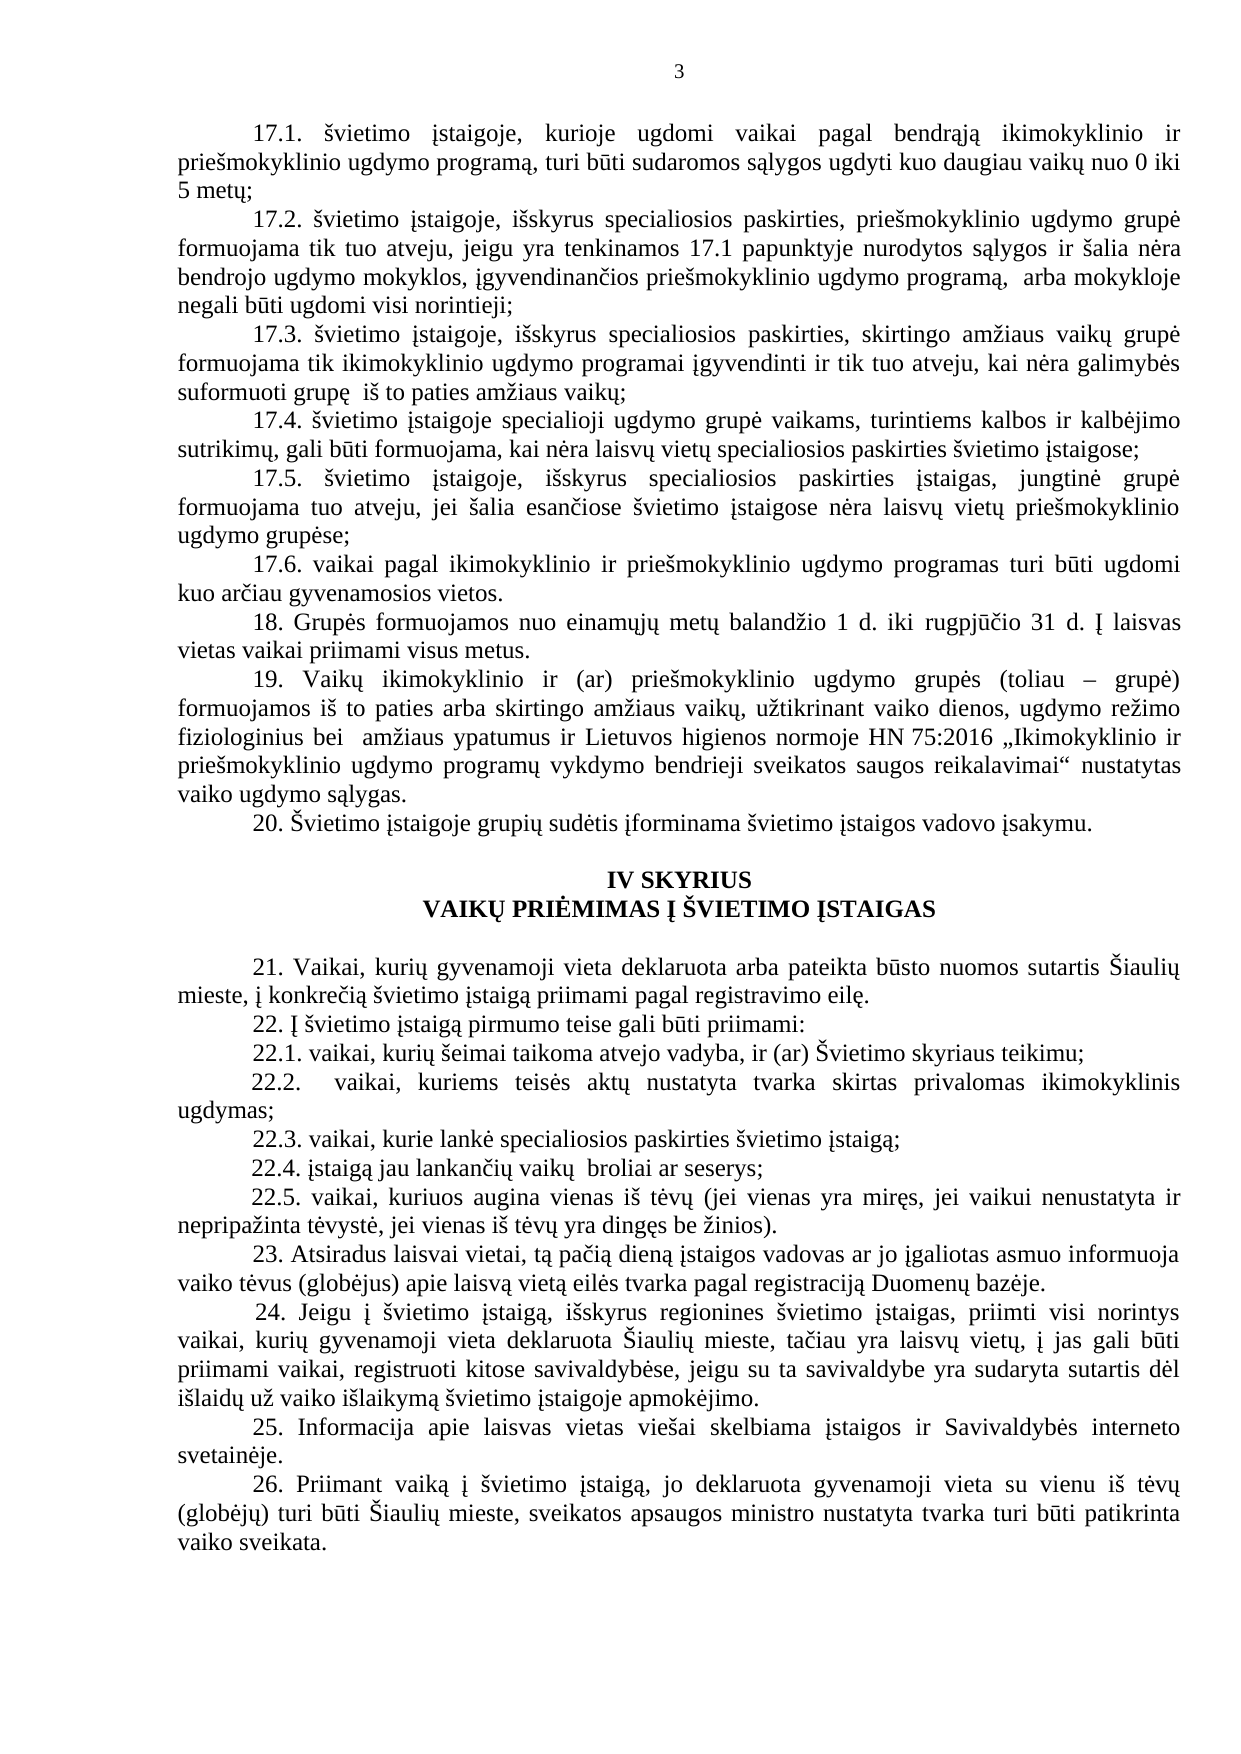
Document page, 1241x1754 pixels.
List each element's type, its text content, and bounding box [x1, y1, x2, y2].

text 17.2. švietimo įstaigoje, išskyrus specialiosios paskirties, priešmokyklinio ugdymo grupė formuojama tik tuo atveju, jeigu yra tenkinamos 17.1 papunktyje nurodytos sąlygos ir šalia nėra bendrojo ugdymo mokyklos, įgyvendinančios priešmokyklinio ugdymo programą, arba mokykloje negali būti ugdomi visi norintieji; [177, 204, 1181, 319]
text 22.3. vaikai, kurie lankė specialiosios paskirties švietimo įstaigą; [177, 1124, 1181, 1153]
text 20. Švietimo įstaigoje grupių sudėtis įforminama švietimo įstaigos vadovo įsakymu. [177, 808, 1181, 837]
text 17.1. švietimo įstaigoje, kurioje ugdomi vaikai pagal bendrąją ikimokyklinio ir priešmokyklinio ugdymo programą, turi būti sudaromos sąlygos ugdyti kuo daugiau vaikų nuo 0 iki 5 metų; [177, 118, 1181, 204]
text 26. Priimant vaiką į švietimo įstaigą, jo deklaruota gyvenamoji vieta su vienu iš tėvų (globėjų) turi būti Šiaulių mieste, sveikatos apsaugos ministro nustatyta tvarka turi būti patikrinta vaiko sveikata. [177, 1469, 1181, 1556]
text VAIKŲ priėmimas Į švietimo ĮSTAIGAS [177, 894, 1181, 923]
text 17.4. švietimo įstaigoje specialioji ugdymo grupė vaikams, turintiems kalbos ir kalbėjimo sutrikimų, gali būti formuojama, kai nėra laisvų vietų specialiosios paskirties švietimo įstaigose; [177, 406, 1181, 463]
text 23. Atsiradus laisvai vietai, tą pačią dieną įstaigos vadovas ar jo įgaliotas asmuo informuoja vaiko tėvus (globėjus) apie laisvą vietą eilės tvarka pagal registraciją Duomenų bazėje. [177, 1239, 1181, 1297]
text 24. Jeigu į švietimo įstaigą, išskyrus regionines švietimo įstaigas, priimti visi norintys vaikai, kurių gyvenamoji vieta deklaruota Šiaulių mieste, tačiau yra laisvų vietų, į jas gali būti priimami vaikai, registruoti kitose savivaldybėse, jeigu su ta savivaldybe yra sudaryta sutartis dėl išlaidų už vaiko išlaikymą švietimo įstaigoje apmokėjimo. [177, 1297, 1181, 1412]
text 17.6. vaikai pagal ikimokyklinio ir priešmokyklinio ugdymo programas turi būti ugdomi kuo arčiau gyvenamosios vietos. [177, 549, 1181, 607]
text 17.5. švietimo įstaigoje, išskyrus specialiosios paskirties įstaigas, jungtinė grupė formuojama tuo atveju, jei šalia esančiose švietimo įstaigose nėra laisvų vietų priešmokyklinio ugdymo grupėse; [177, 463, 1181, 549]
text IV SKYRIUS [177, 866, 1181, 894]
text 25. Informacija apie laisvas vietas viešai skelbiama įstaigos ir Savivaldybės interneto svetainėje. [177, 1412, 1181, 1469]
text 19. Vaikų ikimokyklinio ir (ar) priešmokyklinio ugdymo grupės (toliau – grupė) formuojamos iš to paties arba skirtingo amžiaus vaikų, užtikrinant vaiko dienos, ugdymo režimo fiziologinius bei amžiaus ypatumus ir Lietuvos higienos normoje HN 75:2016 „Ikimokyklinio ir priešmokyklinio ugdymo programų vykdymo bendrieji sveikatos saugos reikalavimai“ nustatytas vaiko ugdymo sąlygas. [177, 664, 1181, 808]
text 22.1. vaikai, kurių šeimai taikoma atvejo vadyba, ir (ar) Švietimo skyriaus teikimu; [177, 1038, 1181, 1067]
text 21. Vaikai, kurių gyvenamoji vieta deklaruota arba pateikta būsto nuomos sutartis Šiaulių mieste, į konkrečią švietimo įstaigą priimami pagal registravimo eilę. [177, 952, 1181, 1009]
text 18. Grupės formuojamos nuo einamųjų metų balandžio 1 d. iki rugpjūčio 31 d. Į laisvas vietas vaikai priimami visus metus. [177, 607, 1181, 664]
text 22.5. vaikai, kuriuos augina vienas iš tėvų (jei vienas yra miręs, jei vaikui nenustatyta ir nepripažinta tėvystė, jei vienas iš tėvų yra dingęs be žinios). [177, 1182, 1181, 1239]
text 22.2. vaikai, kuriems teisės aktų nustatyta tvarka skirtas privalomas ikimokyklinis ugdymas; [177, 1067, 1181, 1124]
text 22.4. įstaigą jau lankančių vaikų broliai ar seserys; [177, 1153, 1181, 1182]
text 17.3. švietimo įstaigoje, išskyrus specialiosios paskirties, skirtingo amžiaus vaikų grupė formuojama tik ikimokyklinio ugdymo programai įgyvendinti ir tik tuo atveju, kai nėra galimybės suformuoti grupę iš to paties amžiaus vaikų; [177, 319, 1181, 406]
text 22. Į švietimo įstaigą pirmumo teise gali būti priimami: [177, 1009, 1181, 1038]
